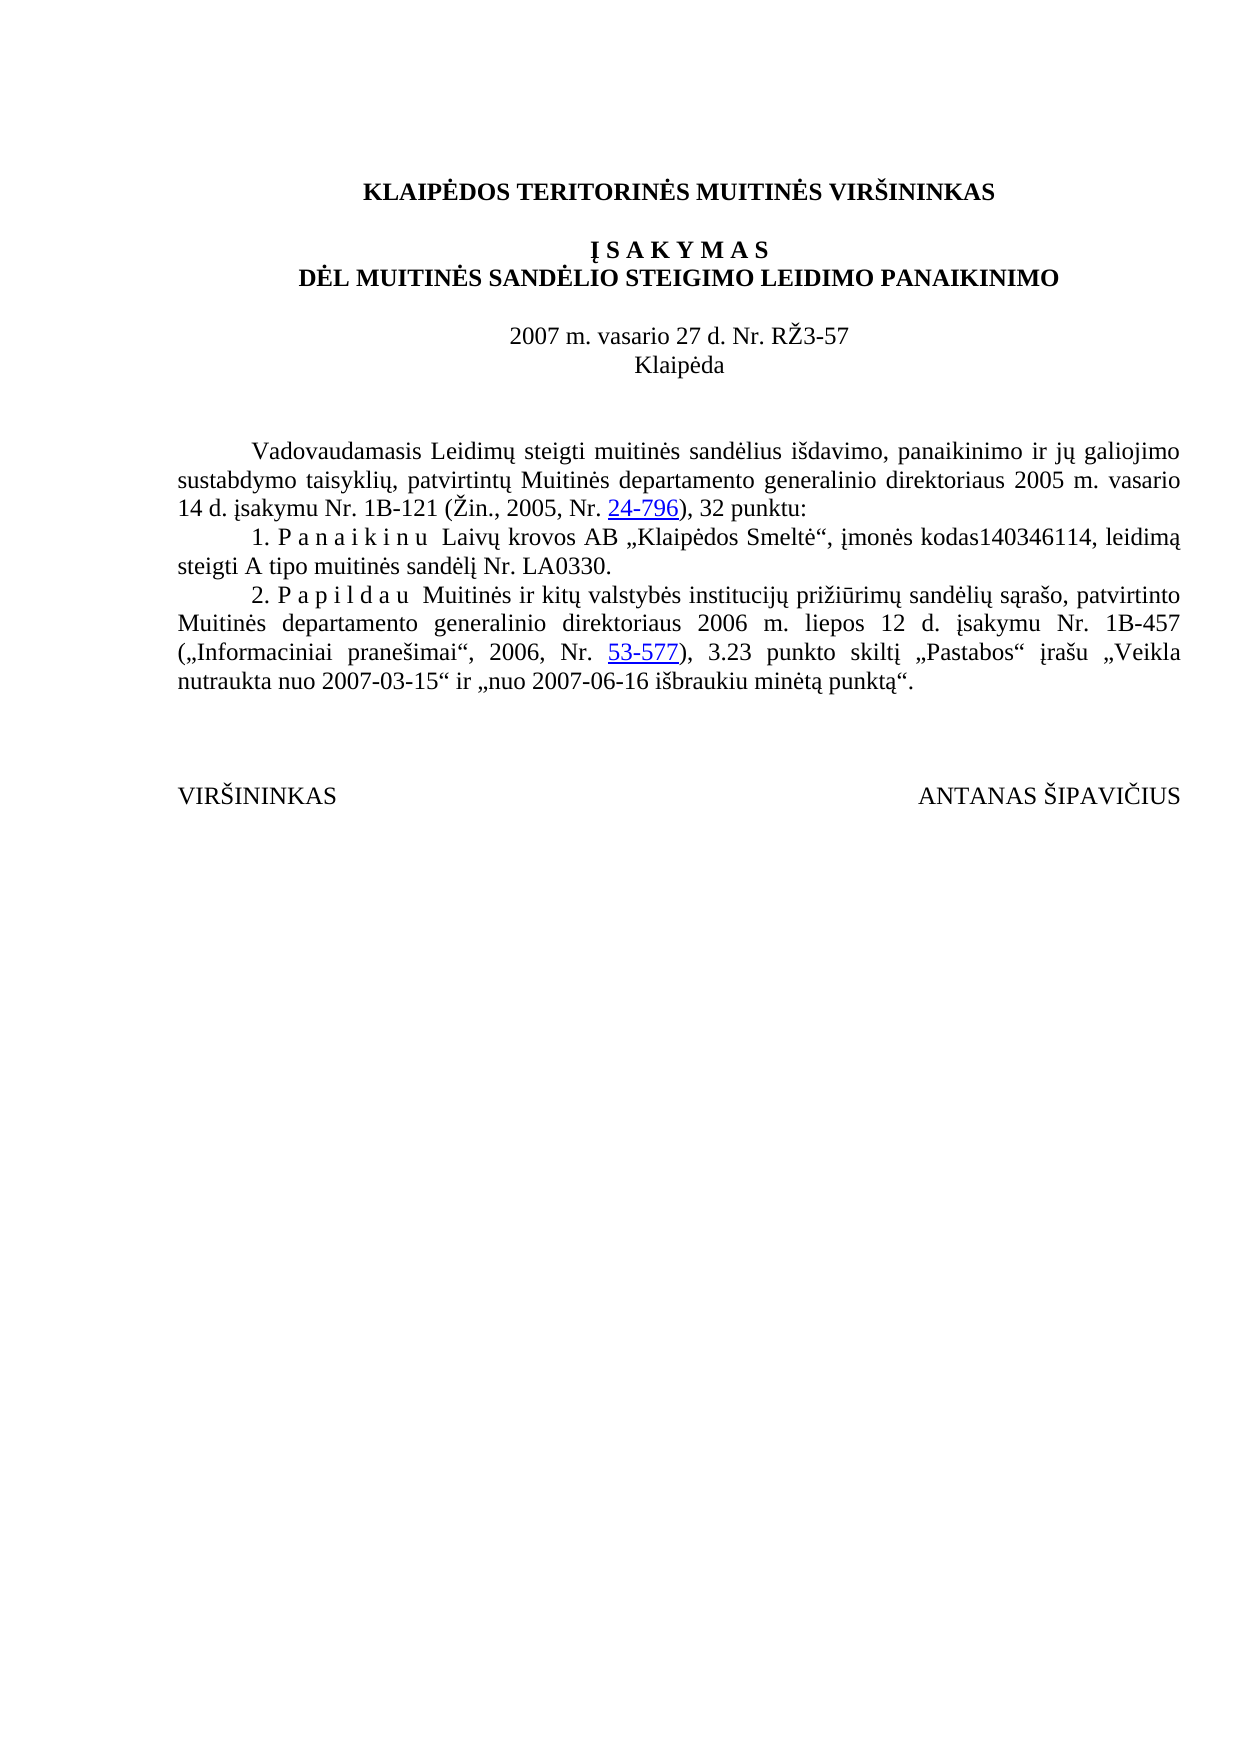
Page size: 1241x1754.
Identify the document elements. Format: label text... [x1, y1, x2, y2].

text VIRŠININKAS ANTANAS ŠIPAVIČIUS [177, 781, 1181, 810]
text 1. Panaikinu Laivų krovos AB „Klaipėdos Smeltė“, įmonės kodas140346114, leidimą steigti A tipo muitinės sandėlį Nr. LA0330. [177, 522, 1181, 580]
text KLAIPĖDOS TERITORINĖS MUITINĖS VIRŠININKAS [177, 177, 1181, 206]
text Į S A K Y M A S [177, 235, 1181, 263]
text DĖL MUITINĖS SANDĖLIO STEIGIMO LEIDIMO PANAIKINIMO [177, 263, 1181, 292]
text Klaipėda [177, 350, 1181, 378]
text 2007 m. vasario 27 d. Nr. RŽ3-57 [177, 321, 1181, 350]
text 2. Papildau Muitinės ir kitų valstybės institucijų prižiūrimų sandėlių sąrašo, patvirtinto Muitinės departamento generalinio direktoriaus 2006 m. liepos 12 d. įsakymu Nr. 1B-457 („Informaciniai pranešimai“, 2006, Nr. 53-577), 3.23 punkto skiltį „Pastabos“ įrašu „Veikla nutraukta nuo 2007-03-15“ ir „nuo 2007-06-16 išbraukiu minėtą punktą“. [177, 580, 1181, 695]
text Vadovaudamasis Leidimų steigti muitinės sandėlius išdavimo, panaikinimo ir jų galiojimo sustabdymo taisyklių, patvirtintų Muitinės departamento generalinio direktoriaus 2005 m. vasario 14 d. įsakymu Nr. 1B-121 (Žin., 2005, Nr. 24-796), 32 punktu: [177, 436, 1181, 522]
